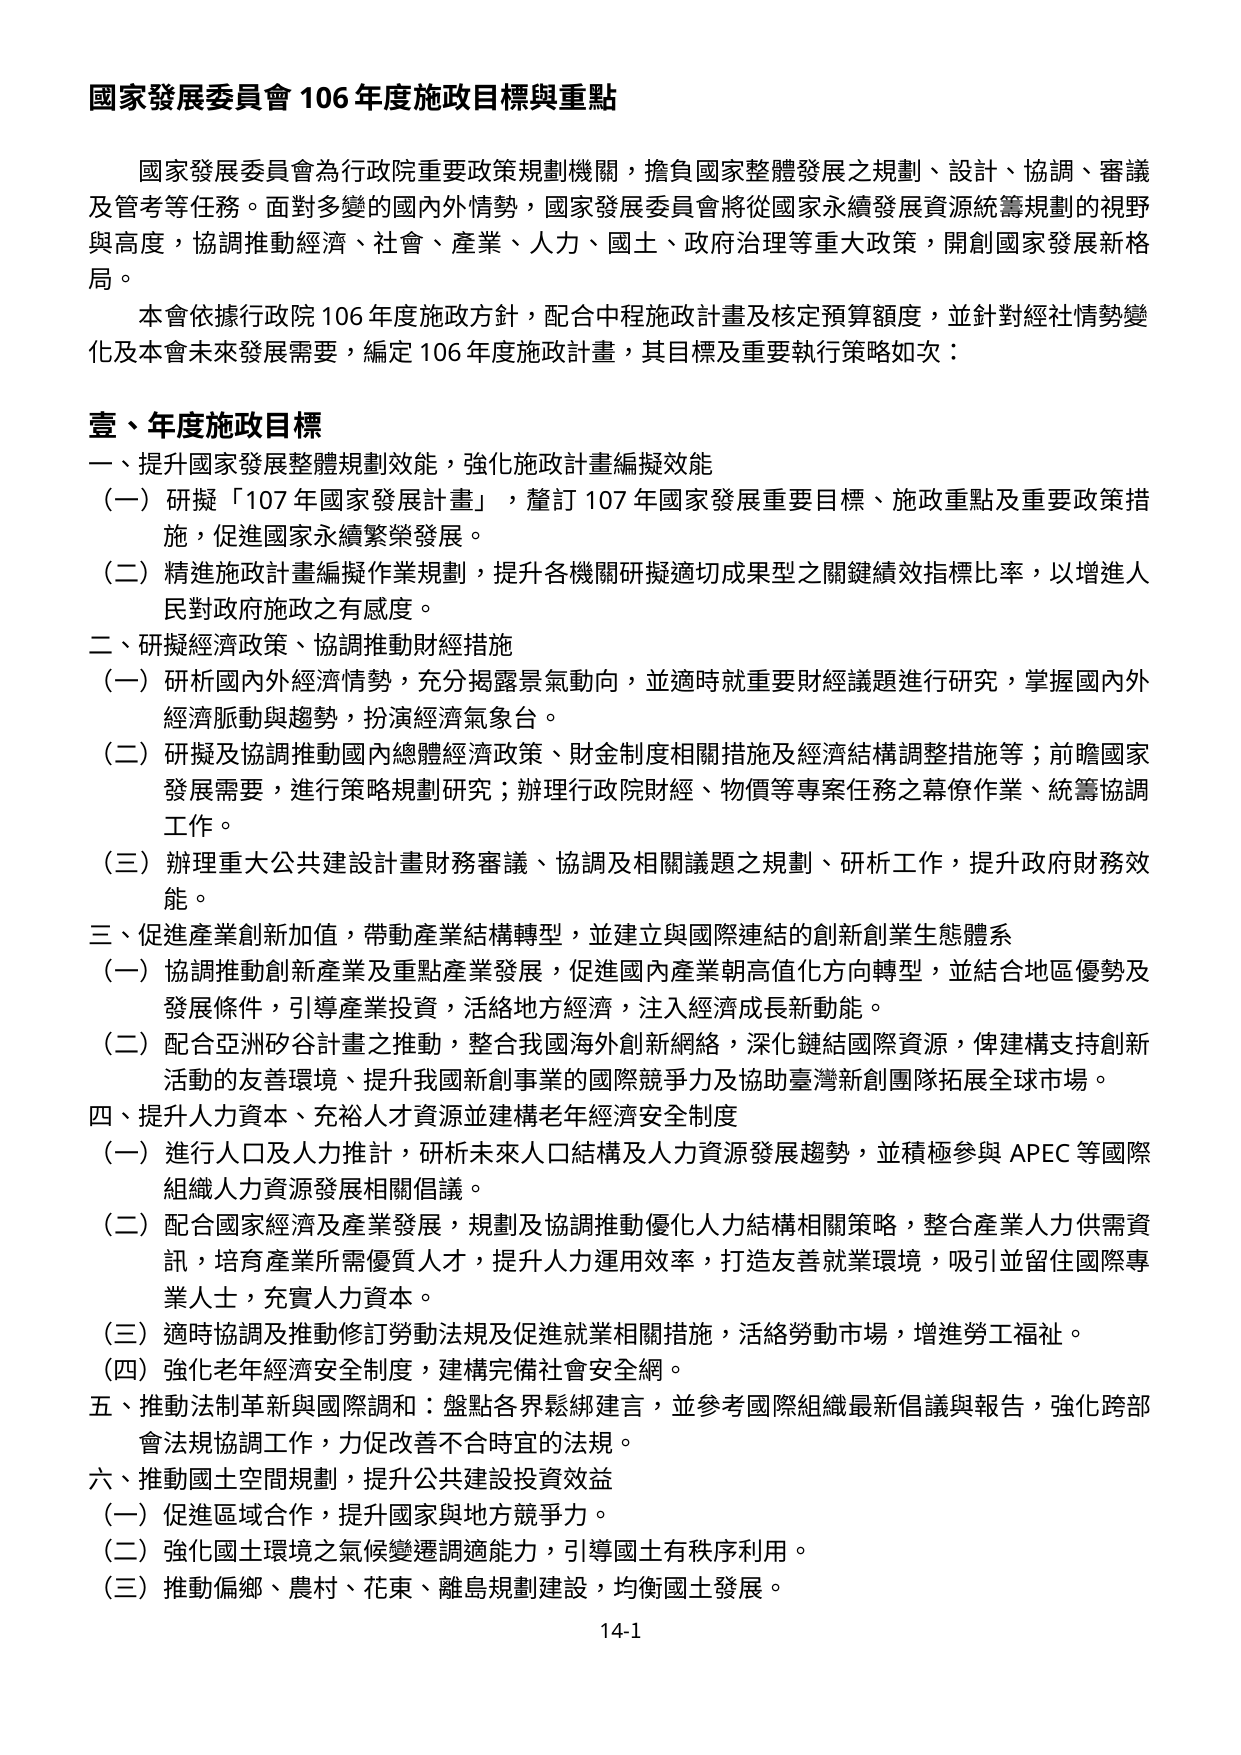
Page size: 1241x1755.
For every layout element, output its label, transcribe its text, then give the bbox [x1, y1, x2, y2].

text 一、提升國家發展整體規劃效能，強化施政計畫編擬效能 [89, 444, 1152, 481]
text （三）辦理重大公共建設計畫財務審議、協調及相關議題之規劃、研析工作，提升政府財務效能。 [89, 843, 1152, 916]
text 國家發展委員會106年度施政目標與重點 [89, 75, 1152, 117]
text 三、促進產業創新加值，帶動產業結構轉型，並建立與國際連結的創新創業生態體系 [89, 916, 1152, 952]
text 六、推動國土空間規劃，提升公共建設投資效益 [89, 1459, 1152, 1496]
text （一）促進區域合作，提升國家與地方競爭力。 [89, 1496, 1152, 1532]
text （三）推動偏鄉、農村、花東、離島規劃建設，均衡國土發展。 [89, 1568, 1152, 1604]
text 四、提升人力資本、充裕人才資源並建構老年經濟安全制度 [89, 1097, 1152, 1133]
text （一）協調推動創新產業及重點產業發展，促進國內產業朝高值化方向轉型，並結合地區優勢及發展條件，引導產業投資，活絡地方經濟，注入經濟成長新動能。 [89, 952, 1152, 1024]
text 二、研擬經濟政策、協調推動財經措施 [89, 626, 1152, 662]
text 五、推動法制革新與國際調和：盤點各界鬆綁建言，並參考國際組織最新倡議與報告，強化跨部會法規協調工作，力促改善不合時宜的法規。 [89, 1387, 1152, 1459]
text （二）配合國家經濟及產業發展，規劃及協調推動優化人力結構相關策略，整合產業人力供需資訊，培育產業所需優質人才，提升人力運用效率，打造友善就業環境，吸引並留住國際專業人士，充實人力資本。 [89, 1206, 1152, 1314]
text （一）研析國內外經濟情勢，充分揭露景氣動向，並適時就重要財經議題進行研究，掌握國內外經濟脈動與趨勢，扮演經濟氣象台。 [89, 662, 1152, 734]
text （三）適時協調及推動修訂勞動法規及促進就業相關措施，活絡勞動市場，增進勞工福祉。 [89, 1314, 1152, 1351]
text （二）強化國土環境之氣候變遷調適能力，引導國土有秩序利用。 [89, 1532, 1152, 1568]
text 壹、年度施政目標 [89, 403, 1152, 444]
text （四）強化老年經濟安全制度，建構完備社會安全網。 [89, 1351, 1152, 1387]
text 國家發展委員會為行政院重要政策規劃機關，擔負國家整體發展之規劃、設計、協調、審議及管考等任務。面對多變的國內外情勢，國家發展委員會將從國家永續發展資源統籌規劃的視野與高度，協調推動經濟、社會、產業、人力、國土、政府治理等重大政策，開創國家發展新格局。 [89, 151, 1152, 296]
text （一）研擬「107年國家發展計畫」，釐訂107年國家發展重要目標、施政重點及重要政策措施，促進國家永續繁榮發展。 [89, 481, 1152, 553]
text （二）研擬及協調推動國內總體經濟政策、財金制度相關措施及經濟結構調整措施等；前瞻國家發展需要，進行策略規劃研究；辦理行政院財經、物價等專案任務之幕僚作業、統籌協調工作。 [89, 734, 1152, 843]
text 本會依據行政院106年度施政方針，配合中程施政計畫及核定預算額度，並針對經社情勢變化及本會未來發展需要，編定106年度施政計畫，其目標及重要執行策略如次： [89, 296, 1152, 368]
text （一）進行人口及人力推計，研析未來人口結構及人力資源發展趨勢，並積極參與APEC等國際組織人力資源發展相關倡議。 [89, 1133, 1152, 1206]
text （二）精進施政計畫編擬作業規劃，提升各機關研擬適切成果型之關鍵績效指標比率，以增進人民對政府施政之有感度。 [89, 553, 1152, 626]
text （二）配合亞洲矽谷計畫之推動，整合我國海外創新網絡，深化鏈結國際資源，俾建構支持創新活動的友善環境、提升我國新創事業的國際競爭力及協助臺灣新創團隊拓展全球市場。 [89, 1024, 1152, 1097]
